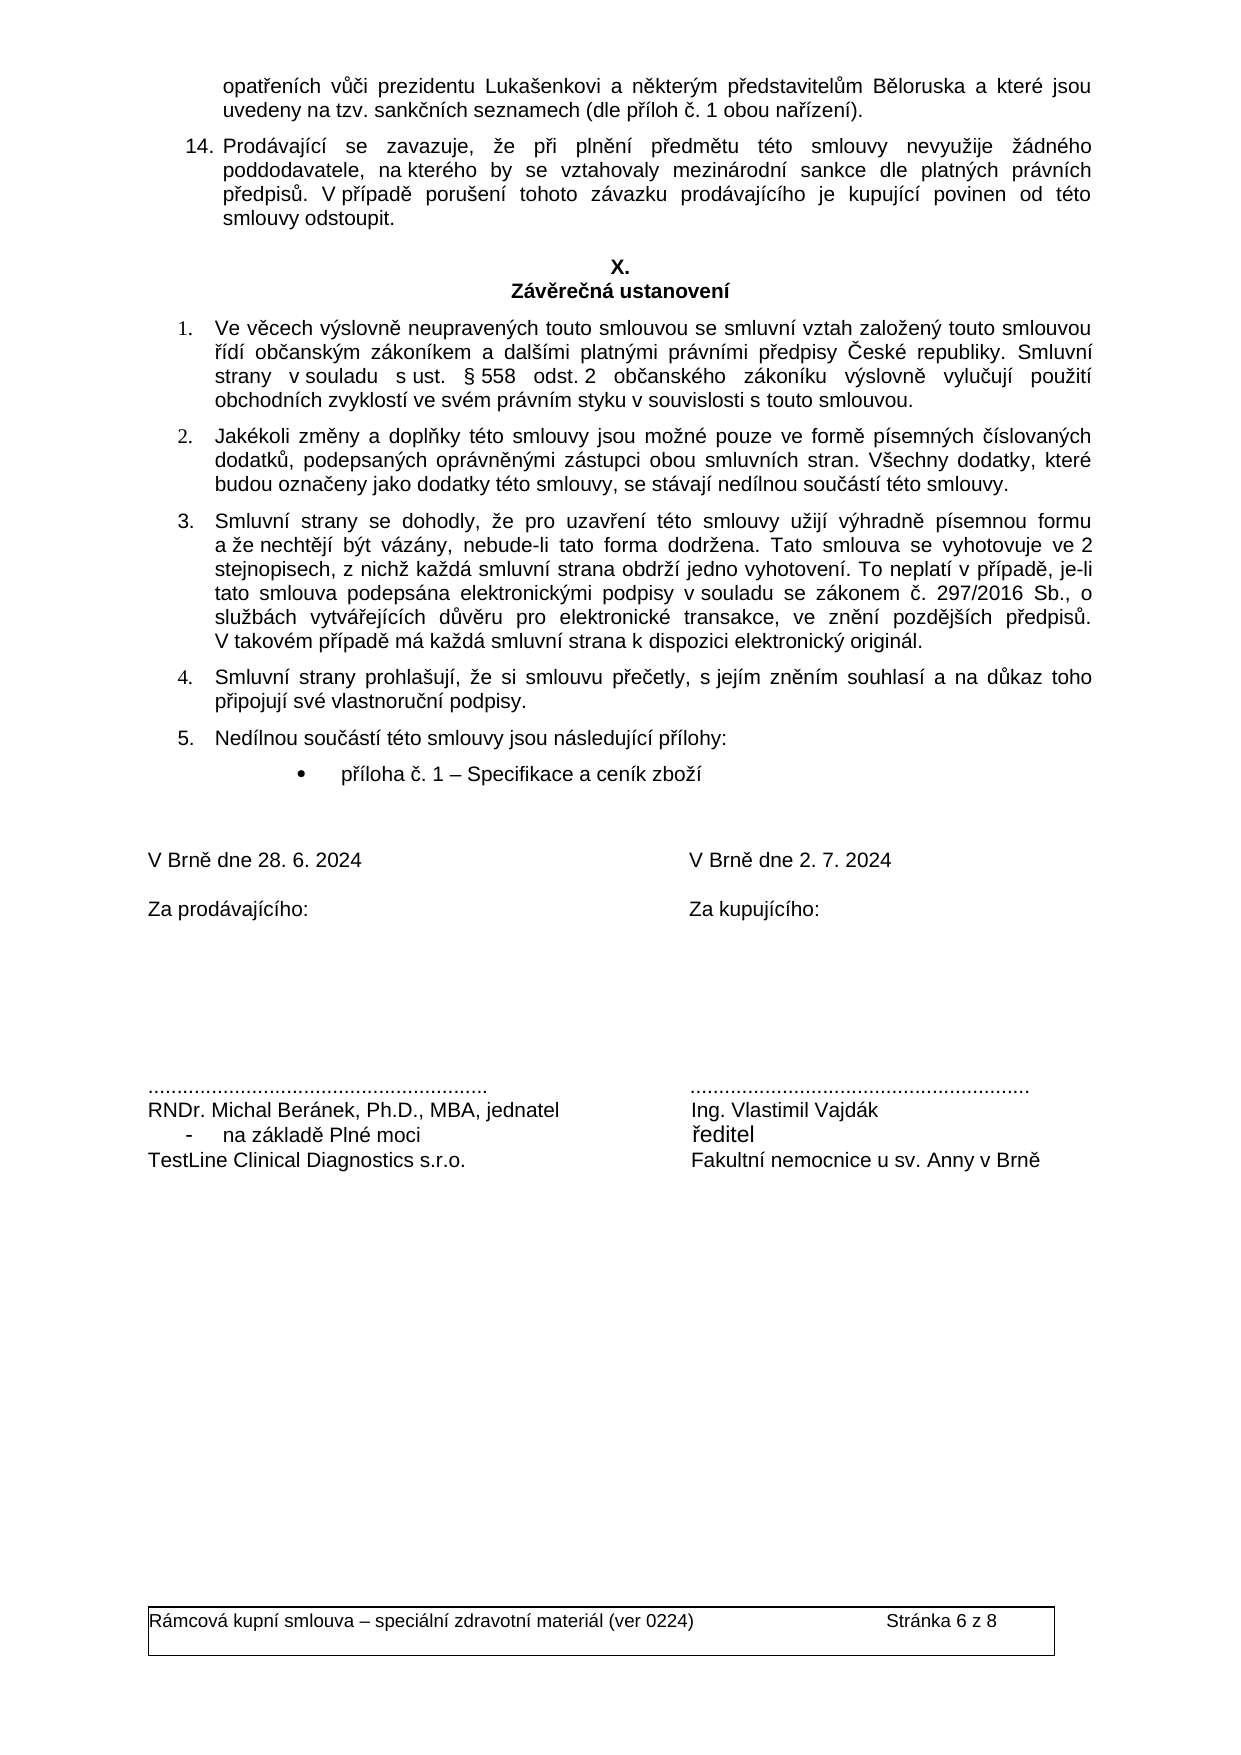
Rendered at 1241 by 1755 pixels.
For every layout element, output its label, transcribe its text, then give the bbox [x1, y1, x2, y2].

list Ve věcech výslovně neupravených touto smlouvou se smluvní vztah založený touto smlouvou řídí občanským zákoníkem a dalšími platnými právními předpisy České republiky. Smluvní strany v souladu s ust. § 558 odst. 2 občanského zákoníku výslovně vylučují použití obchodních zvyklostí ve svém právním styku v souvislosti s touto smlouvou. [177, 316, 1093, 412]
text TestLine Clinical Diagnostics s.r.o. Fakultní nemocnice u sv. Anny v Brně [148, 1148, 1093, 1172]
list Smluvní strany se dohodly, že pro uzavření této smlouvy užijí výhradně písemnou formu a že nechtějí být vázány, nebude-li tato forma dodržena. Tato smlouva se vyhotovuje ve 2 stejnopisech, z nichž každá smluvní strana obdrží jedno vyhotovení. To neplatí v případě, je-li tato smlouva podepsána elektronickými podpisy v souladu se zákonem č. 297/2016 Sb., o službách vytvářejících důvěru pro elektronické transakce, ve znění pozdějších předpisů. V takovém případě má každá smluvní strana k dispozici elektronický originál. [177, 509, 1093, 652]
text RNDr. Michal Beránek, Ph.D., MBA, jednatel Ing. Vlastimil Vajdák [148, 1097, 1093, 1121]
text V Brně dne 28. 6. 2024 V Brně dne 2. 7. 2024 [148, 847, 1093, 871]
text ........................................................... ........................................................... [148, 1073, 1093, 1097]
list Prodávající se zavazuje, že při plnění předmětu této smlouvy nevyužije žádného poddodavatele, na kterého by se vztahovaly mezinárodní sankce dle platných právních předpisů. V případě porušení tohoto závazku prodávajícího je kupující povinen od této smlouvy odstoupit. [185, 134, 1093, 230]
list na základě Plné moci ředitel [185, 1121, 1093, 1148]
list Nedílnou součástí této smlouvy jsou následující přílohy: [177, 726, 1093, 749]
text X. [148, 255, 1093, 279]
list Smluvní strany prohlašují, že si smlouvu přečetly, s jejím zněním souhlasí a na důkaz toho připojují své vlastnoruční podpisy. [177, 665, 1093, 713]
text Závěrečná ustanovení [148, 279, 1093, 303]
list Jakékoli změny a doplňky této smlouvy jsou možné pouze ve formě písemných číslovaných dodatků, podepsaných oprávněnými zástupci obou smluvních stran. Všechny dodatky, které budou označeny jako dodatky této smlouvy, se stávají nedílnou součástí této smlouvy. [177, 424, 1093, 496]
list opatřeních vůči prezidentu Lukašenkovi a některým představitelům Běloruska a které jsou uvedeny na tzv. sankčních seznamech (dle příloh č. 1 obou nařízení). [185, 74, 1093, 122]
text Za prodávajícího: Za kupujícího: [148, 896, 1093, 920]
list příloha č. 1 – Specifikace a ceník zboží [298, 762, 1093, 786]
